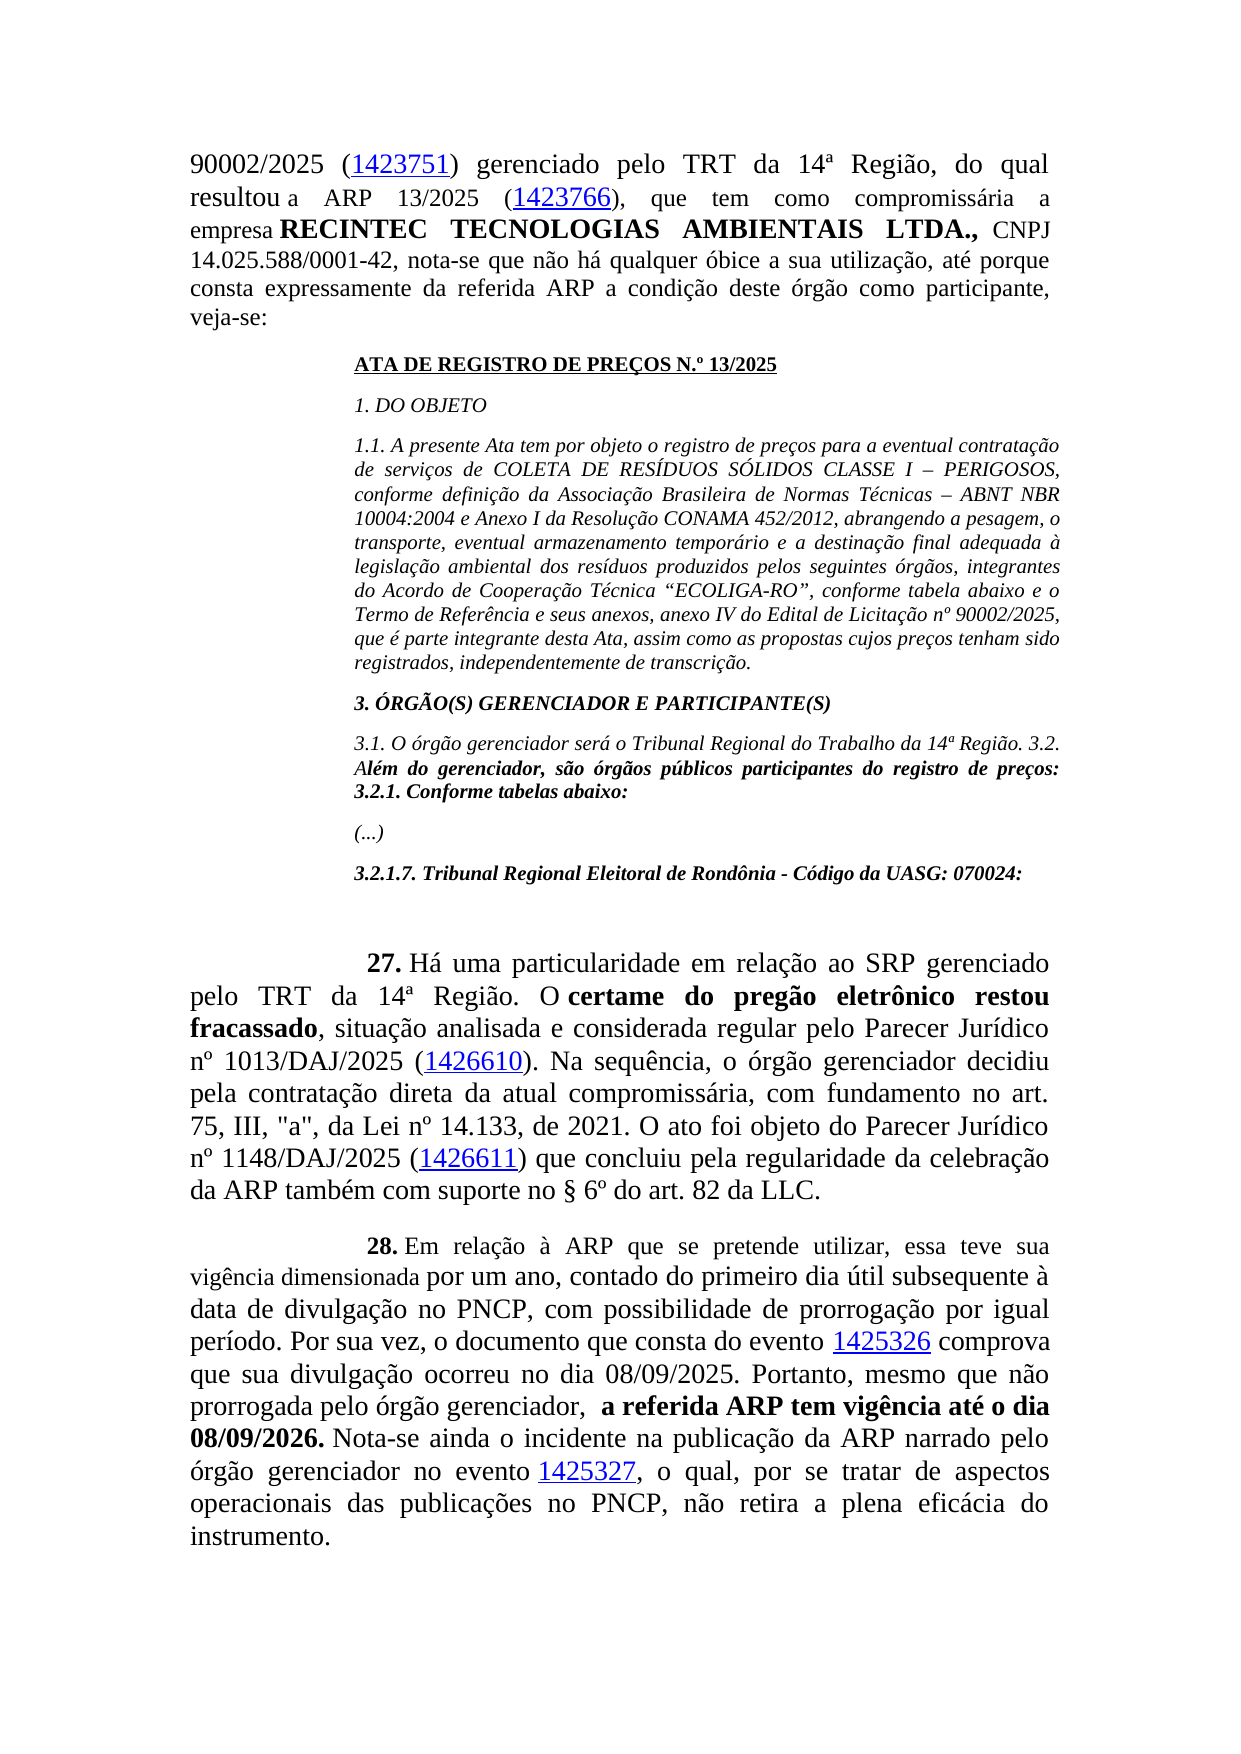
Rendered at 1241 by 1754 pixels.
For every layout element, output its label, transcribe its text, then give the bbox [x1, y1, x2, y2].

text 1. DO OBJETO [354, 393, 1063, 417]
text 1.1. A presente Ata tem por objeto o registro de preços para a eventual contratação de serviços de COLETA DE RESÍDUOS SÓLIDOS CLASSE I – PERIGOSOS, conforme definição da Associação Brasileira de Normas Técnicas – ABNT NBR 10004:2004 e Anexo I da Resolução CONAMA 452/2012, abrangendo a pesagem, o transporte, eventual armazenamento temporário e a destinação final adequada à legislação ambiental dos resíduos produzidos pelos seguintes órgãos, integrantes do Acordo de Cooperação Técnica “ECOLIGA-RO”, conforme tabela abaixo e o Termo de Referência e seus anexos, anexo IV do Edital de Licitação nº 90002/2025, que é parte integrante desta Ata, assim como as propostas cujos preços tenham sido registrados, independentemente de transcrição. [354, 433, 1063, 674]
text 90002/2025 (1423751) gerenciado pelo TRT da 14ª Região, do qual resultou a ARP 13/2025 (1423766), que tem como compromissária a empresa RECINTEC TECNOLOGIAS AMBIENTAIS LTDA., CNPJ 14.025.588/0001-42, nota-se que não há qualquer óbice a sua utilização, até porque consta expressamente da referida ARP a condição deste órgão como participante, veja-se: [190, 148, 1051, 331]
text (...) [354, 820, 1063, 844]
text 3.1. O órgão gerenciador será o Tribunal Regional do Trabalho da 14ª Região. 3.2. Além do gerenciador, são órgãos públicos participantes do registro de preços: 3.2.1. Conforme tabelas abaixo: [354, 731, 1063, 803]
text 3.2.1.7. Tribunal Regional Eleitoral de Rondônia - Código da UASG: 070024: [354, 861, 1063, 885]
text 27. Há uma particularidade em relação ao SRP gerenciado pelo TRT da 14ª Região. O certame do pregão eletrônico restou fracassado, situação analisada e considerada regular pelo Parecer Jurídico nº 1013/DAJ/2025 (1426610). Na sequência, o órgão gerenciador decidiu pela contratação direta da atual compromissária, com fundamento no art. 75, III, "a", da Lei nº 14.133, de 2021. O ato foi objeto do Parecer Jurídico nº 1148/DAJ/2025 (1426611) que concluiu pela regularidade da celebração da ARP também com suporte no § 6º do art. 82 da LLC. [190, 947, 1051, 1206]
text 3. ÓRGÃO(S) GERENCIADOR E PARTICIPANTE(S) [354, 691, 1063, 715]
text ATA DE REGISTRO DE PREÇOS N.º 13/2025 [354, 352, 1063, 376]
text 28. Em relação à ARP que se pretende utilizar, essa teve sua vigência dimensionada por um ano, contado do primeiro dia útil subsequente à data de divulgação no PNCP, com possibilidade de prorrogação por igual período. Por sua vez, o documento que consta do evento 1425326 comprova que sua divulgação ocorreu no dia 08/09/2025. Portanto, mesmo que não prorrogada pelo órgão gerenciador, a referida ARP tem vigência até o dia 08/09/2026. Nota-se ainda o incidente na publicação da ARP narrado pelo órgão gerenciador no evento 1425327, o qual, por se tratar de aspectos operacionais das publicações no PNCP, não retira a plena eficácia do instrumento. [190, 1231, 1051, 1551]
